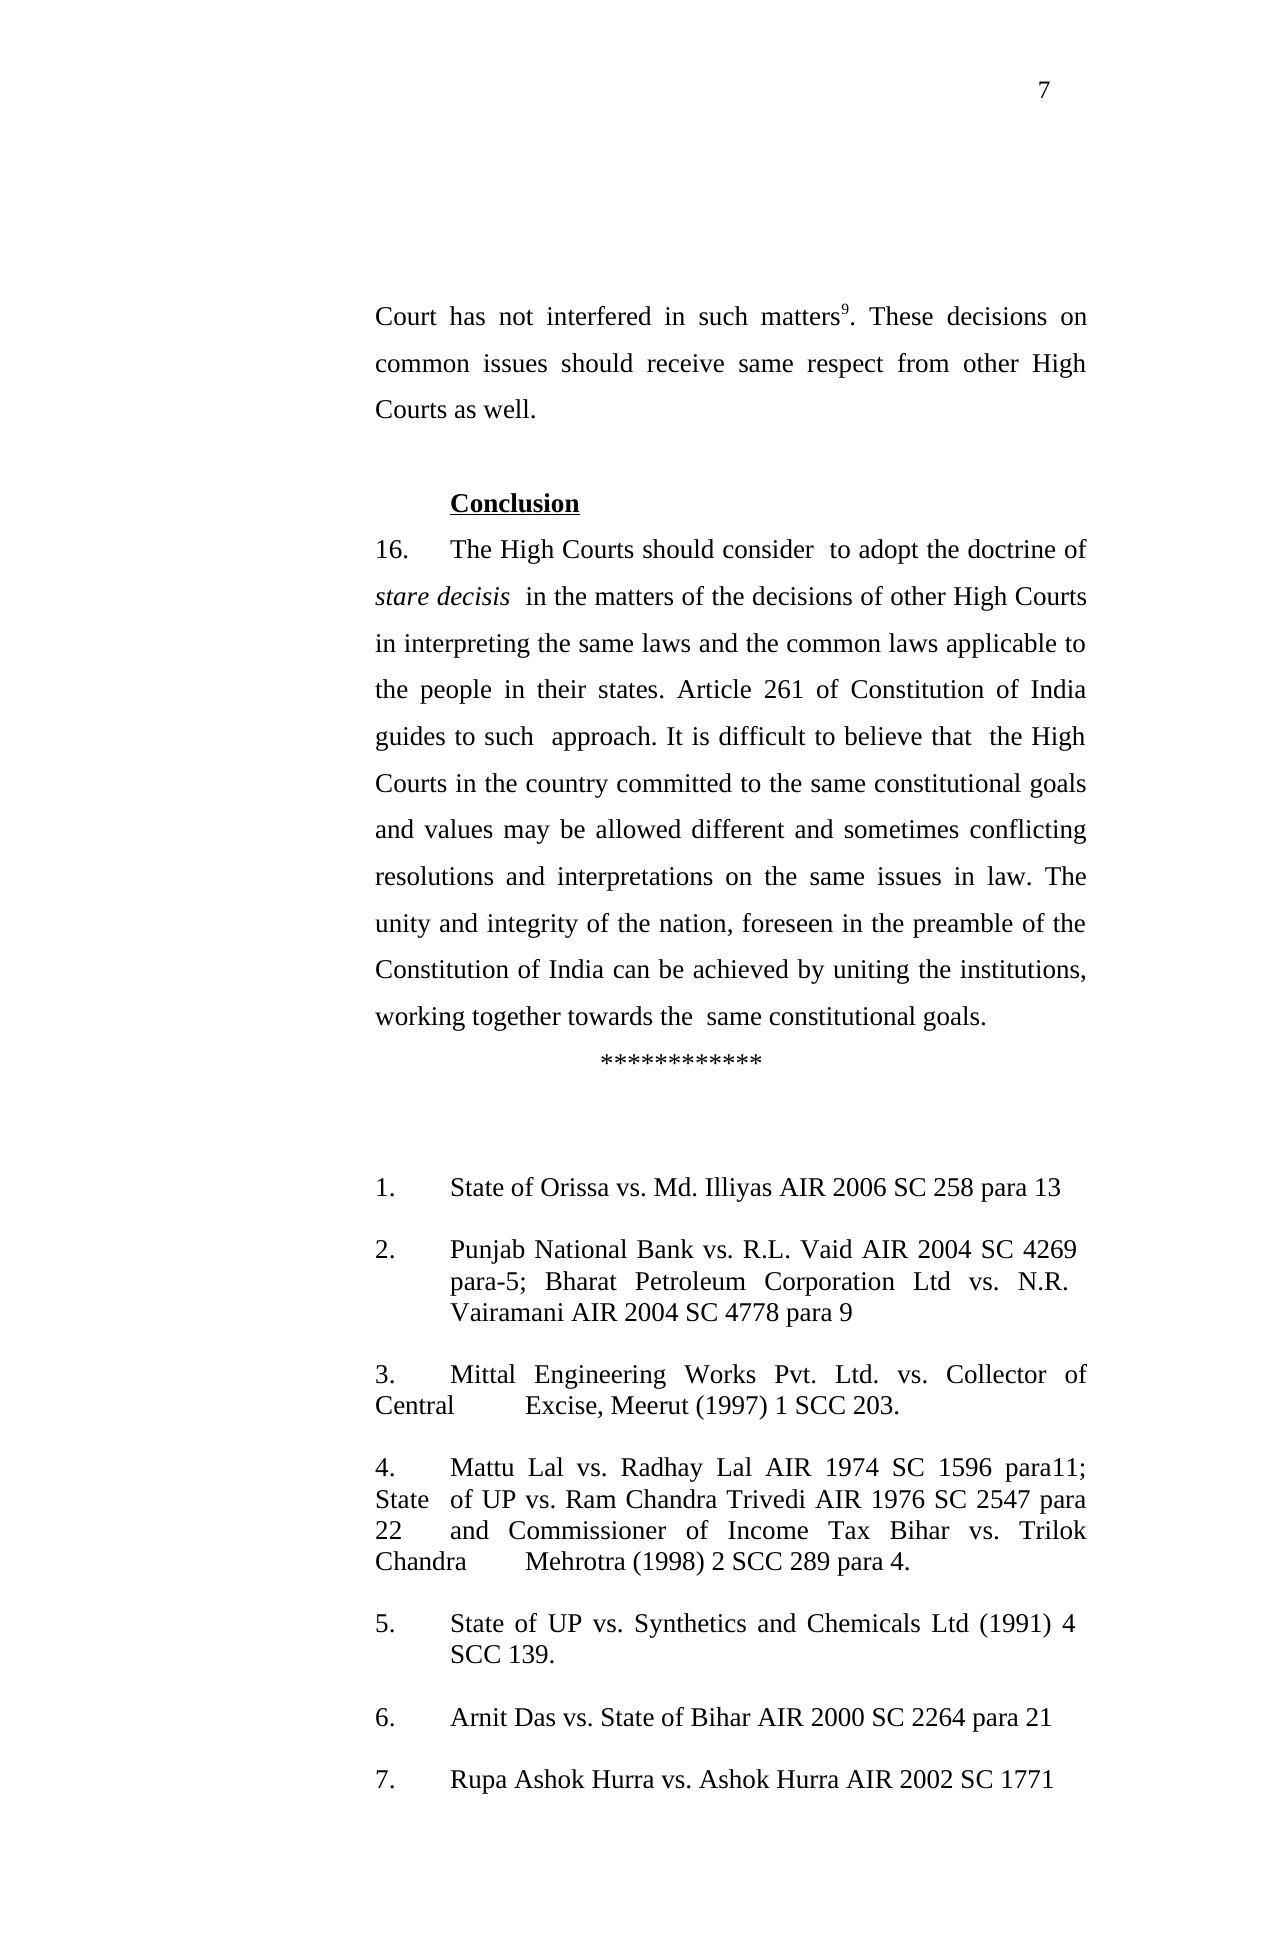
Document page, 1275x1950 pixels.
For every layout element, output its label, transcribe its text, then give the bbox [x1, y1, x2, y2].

text ************ [375, 1047, 1087, 1078]
text 6. Arnit Das vs. State of Bihar AIR 2000 SC 2264 para 21 [375, 1701, 1087, 1732]
text Conclusion [375, 487, 1087, 518]
text 5. State of UP vs. Synthetics and Chemicals Ltd (1991) 4 SCC 139. [375, 1607, 1087, 1669]
text 7. Rupa Ashok Hurra vs. Ashok Hurra AIR 2002 SC 1771 [375, 1763, 1087, 1794]
text 1. State of Orissa vs. Md. Illiyas AIR 2006 SC 258 para 13 [375, 1171, 1087, 1202]
text 3. Mittal Engineering Works Pvt. Ltd. vs. Collector of Central Excise, Meerut (1997) 1 SCC 203. [375, 1358, 1087, 1420]
text Court has not interfered in such matters9. These decisions on common issues should receive same respect from other High Courts as well. [375, 300, 1087, 424]
text 2. Punjab National Bank vs. R.L. Vaid AIR 2004 SC 4269 para-5; Bharat Petroleum Corporation Ltd vs. N.R. Vairamani AIR 2004 SC 4778 para 9 [375, 1233, 1087, 1327]
text 4. Mattu Lal vs. Radhay Lal AIR 1974 SC 1596 para11; State of UP vs. Ram Chandra Trivedi AIR 1976 SC 2547 para 22 and Commissioner of Income Tax Bihar vs. Trilok Chandra Mehrotra (1998) 2 SCC 289 para 4. [375, 1452, 1087, 1576]
text 16. The High Courts should consider to adopt the doctrine of stare decisis in the matters of the decisions of other High Courts in interpreting the same laws and the common laws applicable to the people in their states. Article 261 of Constitution of India guides to such approach. It is difficult to believe that the High Courts in the country committed to the same constitutional goals and values may be allowed different and sometimes conflicting resolutions and interpretations on the same issues in law. The unity and integrity of the nation, foreseen in the preamble of the Constitution of India can be achieved by uniting the institutions, working together towards the same constitutional goals. [375, 533, 1087, 1031]
